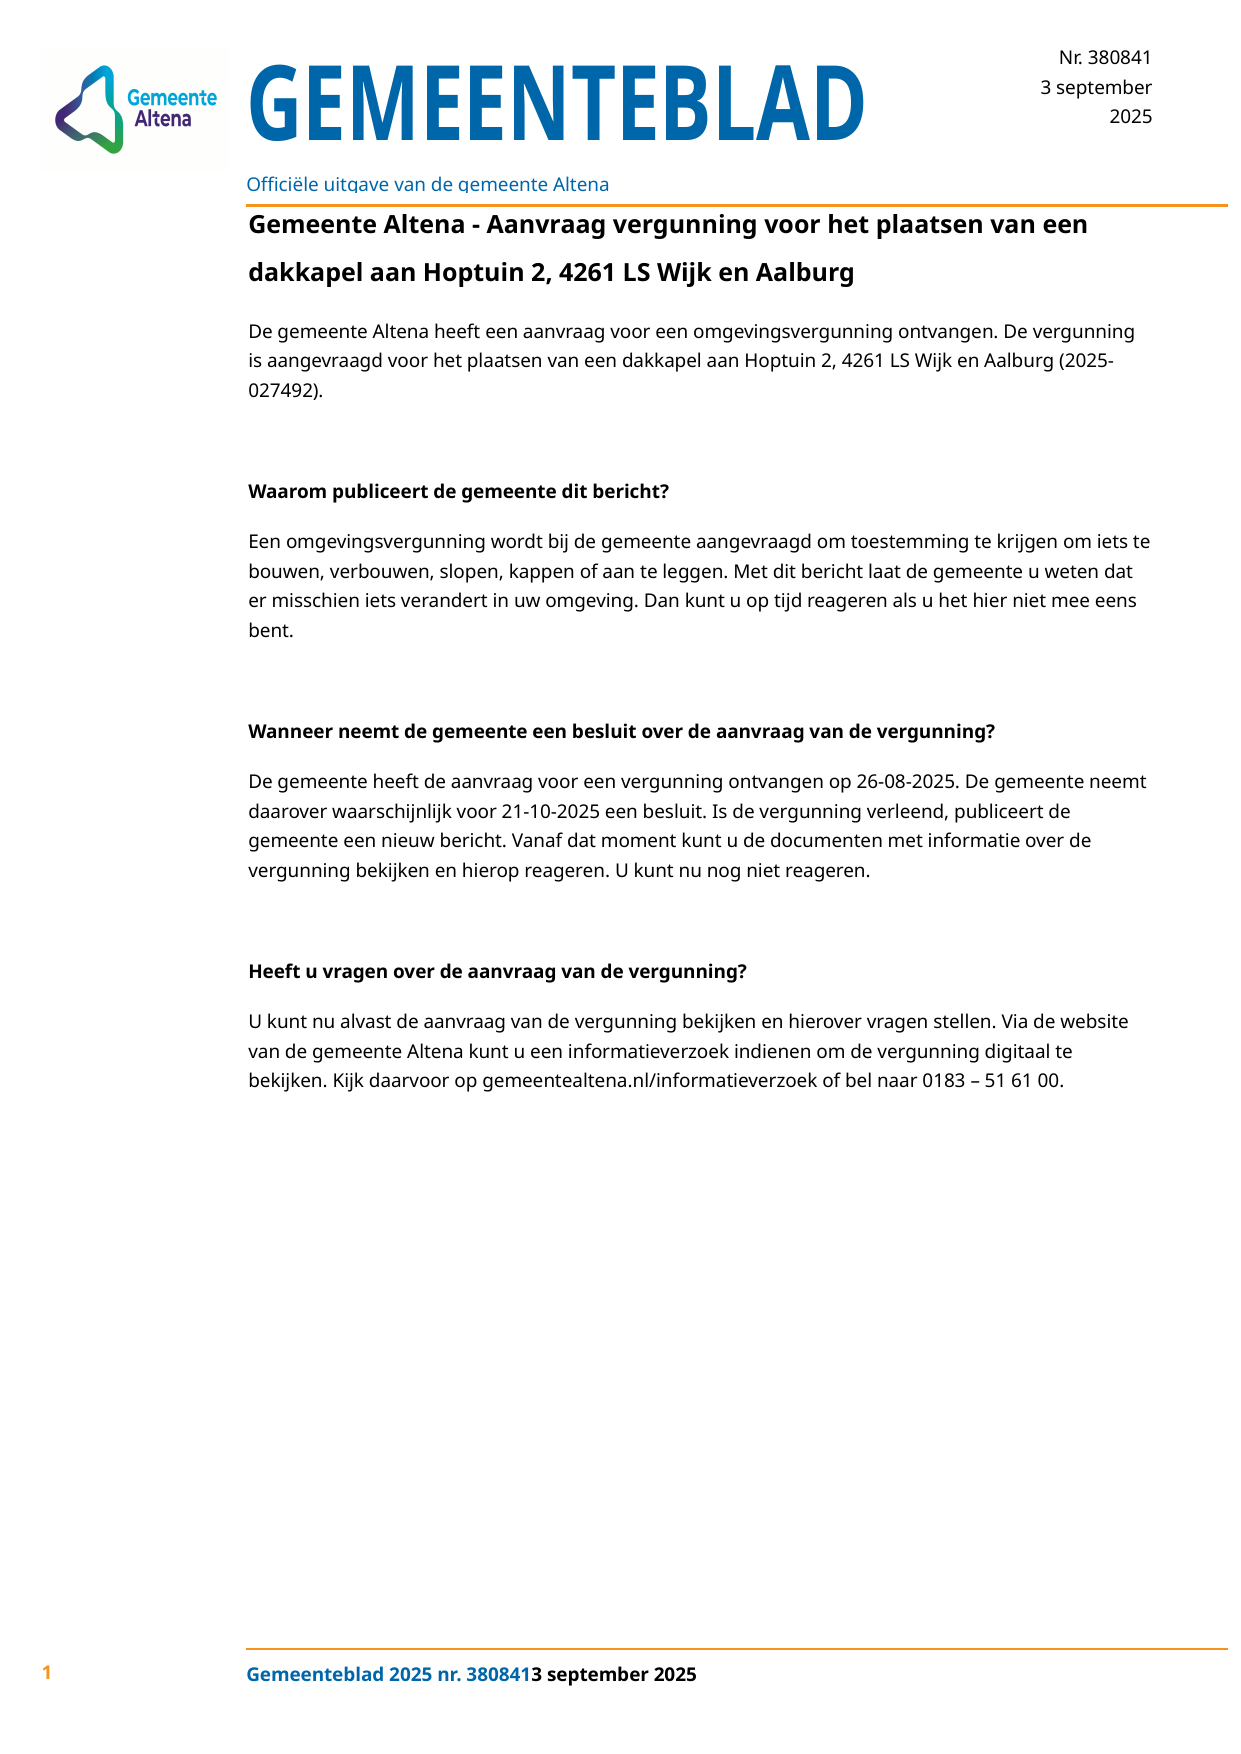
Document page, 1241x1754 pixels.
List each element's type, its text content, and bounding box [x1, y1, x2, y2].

picture [41, 47, 231, 172]
text Heeft u vragen over de aanvraag van de vergunning? [248, 958, 1152, 984]
text Wanneer neemt de gemeente een besluit over de aanvraag van de vergunning? [248, 718, 1152, 744]
text De gemeente heeft de aanvraag voor een vergunning ontvangen op 26-08-2025. De gemeente neemt daarover waarschijnlijk voor 21-10-2025 een besluit. Is de vergunning verleend, publiceert de gemeente een nieuw bericht. Vanaf dat moment kunt u de documenten met informatie over de vergunning bekijken en hierop reageren. U kunt nu nog niet reageren. [248, 768, 1152, 883]
text Een omgevingsvergunning wordt bij de gemeente aangevraagd om toestemming te krijgen om iets te bouwen, verbouwen, slopen, kappen of aan te leggen. Met dit bericht laat de gemeente u weten dat er misschien iets verandert in uw omgeving. Dan kunt u op tijd reageren als u het hier niet mee eens bent. [248, 528, 1152, 643]
text U kunt nu alvast de aanvraag van de vergunning bekijken en hierover vragen stellen. Via de website van de gemeente Altena kunt u een informatieverzoek indienen om de vergunning digitaal te bekijken. Kijk daarvoor op gemeentealtena.nl/informatieverzoek of bel naar 0183 – 51 61 00. [248, 1008, 1152, 1093]
text Gemeente Altena - Aanvraag vergunning voor het plaatsen van een dakkapel aan Hoptuin 2, 4261 LS Wijk en Aalburg [248, 207, 1152, 288]
text Waarom publiceert de gemeente dit bericht? [248, 478, 1152, 504]
text De gemeente Altena heeft een aanvraag voor een omgevingsvergunning ontvangen. De vergunning is aangevraagd voor het plaatsen van een dakkapel aan Hoptuin 2, 4261 LS Wijk en Aalburg (2025-027492). [248, 318, 1152, 403]
